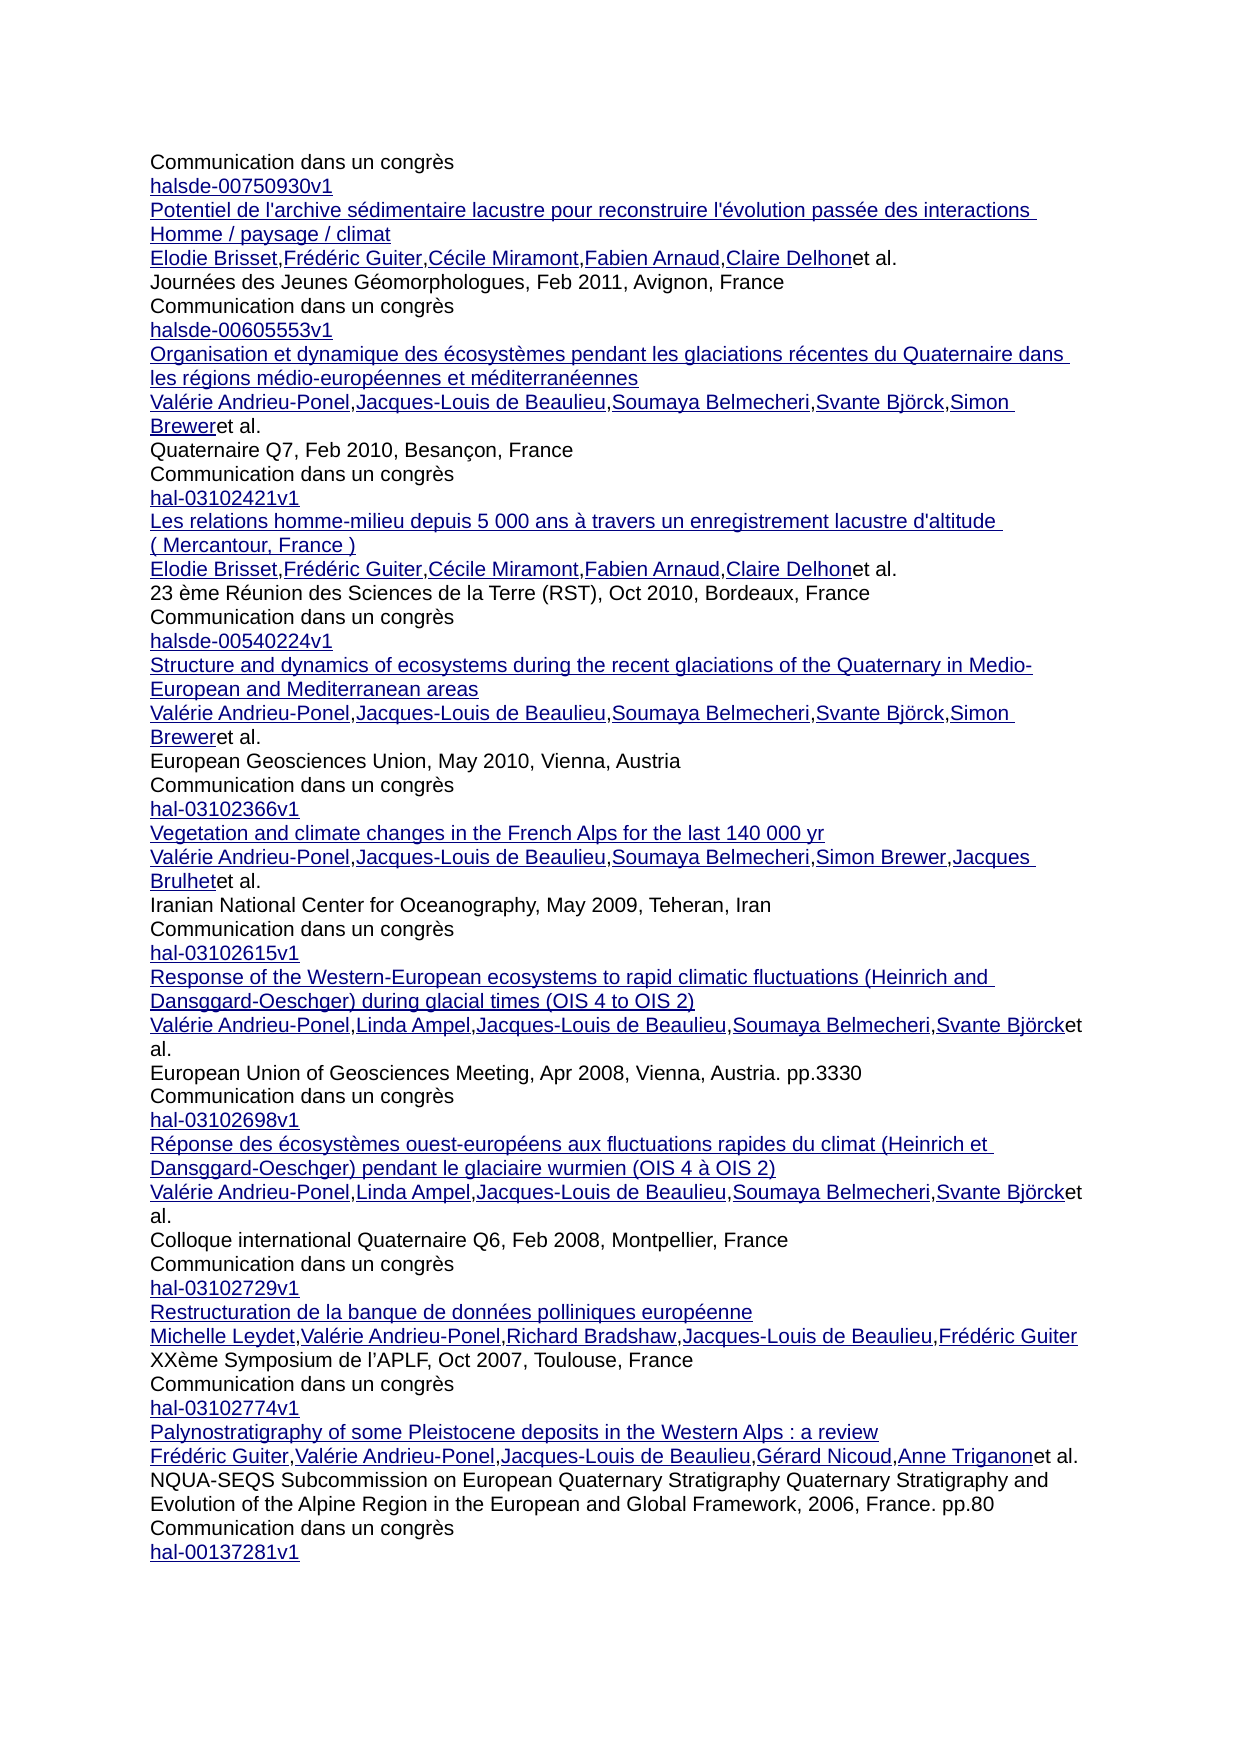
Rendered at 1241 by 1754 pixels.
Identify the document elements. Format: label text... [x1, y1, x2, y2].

table_cell Restructuration de la banque de données polliniques européenne Michelle Leydet,Valérie Andrieu-Ponel,Richard Bradshaw,Jacques-Louis de Beaulieu,Frédéric Guiter XXème Symposium de l’APLF, Oct 2007, Toulouse, France Communication dans un congrès hal-03102774v1 [150, 1300, 1090, 1420]
table_cell Les relations homme-milieu depuis 5 000 ans à travers un enregistrement lacustre d'altitude ( Mercantour, France ) Elodie Brisset,Frédéric Guiter,Cécile Miramont,Fabien Arnaud,Claire Delhonet al. 23 ème Réunion des Sciences de la Terre (RST), Oct 2010, Bordeaux, France Communication dans un congrès halsde-00540224v1 [150, 509, 1090, 653]
table_cell Vegetation and climate changes in the French Alps for the last 140 000 yr Valérie Andrieu-Ponel,Jacques-Louis de Beaulieu,Soumaya Belmecheri,Simon Brewer,Jacques Brulhetet al. Iranian National Center for Oceanography, May 2009, Teheran, Iran Communication dans un congrès hal-03102615v1 [150, 821, 1090, 964]
table_cell Réponse des écosystèmes ouest-européens aux fluctuations rapides du climat (Heinrich et Dansggard-Oeschger) pendant le glaciaire wurmien (OIS 4 à OIS 2) Valérie Andrieu-Ponel,Linda Ampel,Jacques-Louis de Beaulieu,Soumaya Belmecheri,Svante Björcket al. Colloque international Quaternaire Q6, Feb 2008, Montpellier, France Communication dans un congrès hal-03102729v1 [150, 1132, 1090, 1300]
table_cell Communication dans un congrès halsde-00750930v1 [150, 150, 1090, 198]
table_cell Response of the Western-European ecosystems to rapid climatic fluctuations (Heinrich and Dansggard-Oeschger) during glacial times (OIS 4 to OIS 2) Valérie Andrieu-Ponel,Linda Ampel,Jacques-Louis de Beaulieu,Soumaya Belmecheri,Svante Björcket al. European Union of Geosciences Meeting, Apr 2008, Vienna, Austria. pp.3330 Communication dans un congrès hal-03102698v1 [150, 965, 1090, 1132]
table_cell Structure and dynamics of ecosystems during the recent glaciations of the Quaternary in Medio-European and Mediterranean areas Valérie Andrieu-Ponel,Jacques-Louis de Beaulieu,Soumaya Belmecheri,Svante Björck,Simon Breweret al. European Geosciences Union, May 2010, Vienna, Austria Communication dans un congrès hal-03102366v1 [150, 653, 1090, 821]
table_cell Palynostratigraphy of some Pleistocene deposits in the Western Alps : a review Frédéric Guiter,Valérie Andrieu-Ponel,Jacques-Louis de Beaulieu,Gérard Nicoud,Anne Triganonet al. NQUA-SEQS Subcommission on European Quaternary Stratigraphy Quaternary Stratigraphy and Evolution of the Alpine Region in the European and Global Framework, 2006, France. pp.80 Communication dans un congrès hal-00137281v1 [150, 1420, 1090, 1563]
table_cell Organisation et dynamique des écosystèmes pendant les glaciations récentes du Quaternaire dans les régions médio-européennes et méditerranéennes Valérie Andrieu-Ponel,Jacques-Louis de Beaulieu,Soumaya Belmecheri,Svante Björck,Simon Breweret al. Quaternaire Q7, Feb 2010, Besançon, France Communication dans un congrès hal-03102421v1 [150, 342, 1090, 509]
table_cell Potentiel de l'archive sédimentaire lacustre pour reconstruire l'évolution passée des interactions Homme / paysage / climat Elodie Brisset,Frédéric Guiter,Cécile Miramont,Fabien Arnaud,Claire Delhonet al. Journées des Jeunes Géomorphologues, Feb 2011, Avignon, France Communication dans un congrès halsde-00605553v1 [150, 198, 1090, 342]
